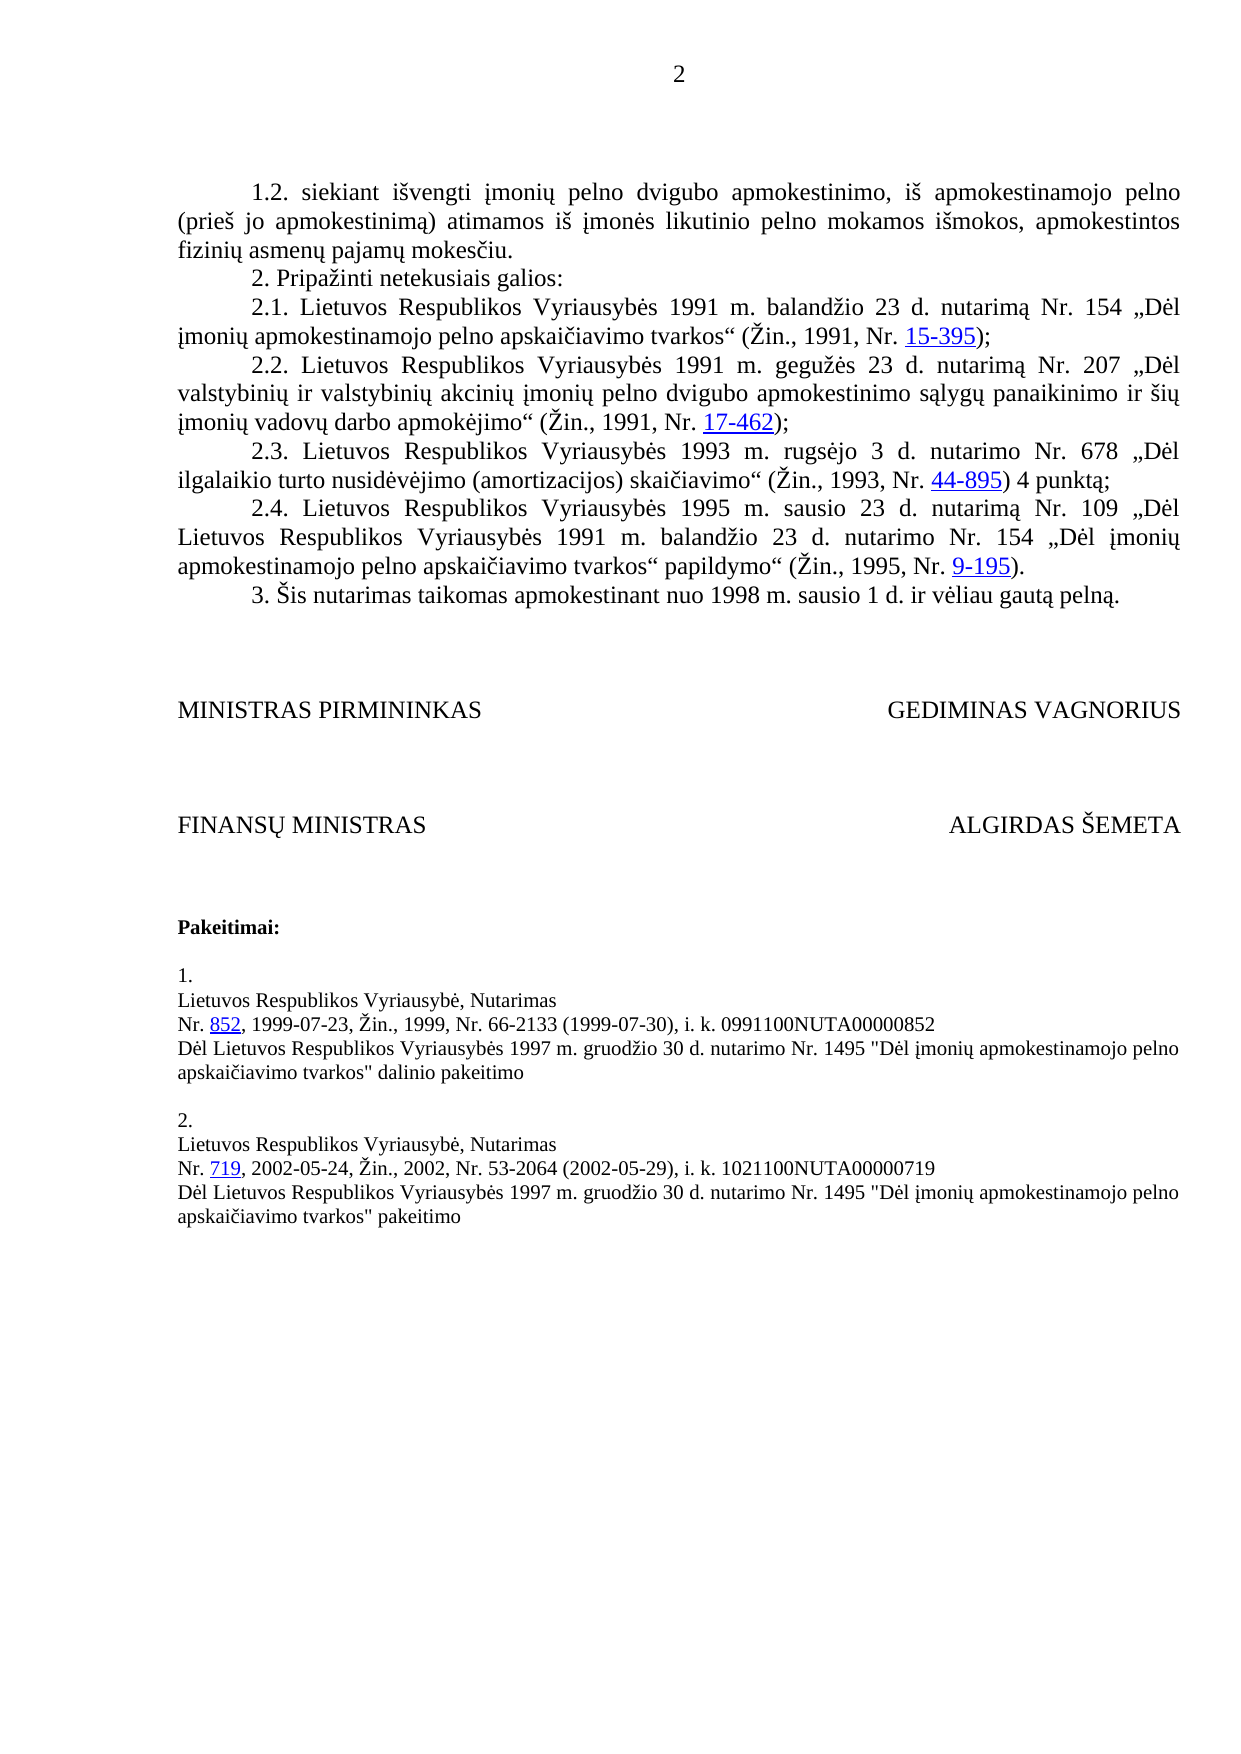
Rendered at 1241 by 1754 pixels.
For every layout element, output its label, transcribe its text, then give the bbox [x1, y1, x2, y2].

text 1.2. siekiant išvengti įmonių pelno dvigubo apmokestinimo, iš apmokestinamojo pelno (prieš jo apmokestinimą) atimamos iš įmonės likutinio pelno mokamos išmokos, apmokestintos fizinių asmenų pajamų mokesčiu. [177, 177, 1181, 263]
text Nr. 719, 2002-05-24, Žin., 2002, Nr. 53-2064 (2002-05-29), i. k. 1021100NUTA00000719 [177, 1156, 1181, 1180]
text 2. [177, 1108, 1181, 1132]
text 2.2. Lietuvos Respublikos Vyriausybės 1991 m. gegužės 23 d. nutarimą Nr. 207 „Dėl valstybinių ir valstybinių akcinių įmonių pelno dvigubo apmokestinimo sąlygų panaikinimo ir šių įmonių vadovų darbo apmokėjimo“ (Žin., 1991, Nr. 17-462); [177, 350, 1181, 436]
text 2. Pripažinti netekusiais galios: [177, 263, 1181, 292]
text 2.1. Lietuvos Respublikos Vyriausybės 1991 m. balandžio 23 d. nutarimą Nr. 154 „Dėl įmonių apmokestinamojo pelno apskaičiavimo tvarkos“ (Žin., 1991, Nr. 15-395); [177, 292, 1181, 350]
text FINANSŲ MINISTRAS ALGIRDAS ŠEMETA [177, 810, 1181, 838]
text MINISTRAS PIRMININKAS GEDIMINAS VAGNORIUS [177, 695, 1181, 723]
text 1. [177, 963, 1181, 987]
text Dėl Lietuvos Respublikos Vyriausybės 1997 m. gruodžio 30 d. nutarimo Nr. 1495 "Dėl įmonių apmokestinamojo pelno apskaičiavimo tvarkos" pakeitimo [177, 1180, 1181, 1228]
text Lietuvos Respublikos Vyriausybė, Nutarimas [177, 987, 1181, 1012]
text 3. Šis nutarimas taikomas apmokestinant nuo 1998 m. sausio 1 d. ir vėliau gautą pelną. [177, 580, 1181, 608]
text Nr. 852, 1999-07-23, Žin., 1999, Nr. 66-2133 (1999-07-30), i. k. 0991100NUTA00000852 [177, 1012, 1181, 1036]
text Dėl Lietuvos Respublikos Vyriausybės 1997 m. gruodžio 30 d. nutarimo Nr. 1495 "Dėl įmonių apmokestinamojo pelno apskaičiavimo tvarkos" dalinio pakeitimo [177, 1036, 1181, 1084]
text Lietuvos Respublikos Vyriausybė, Nutarimas [177, 1132, 1181, 1156]
text 2.4. Lietuvos Respublikos Vyriausybės 1995 m. sausio 23 d. nutarimą Nr. 109 „Dėl Lietuvos Respublikos Vyriausybės 1991 m. balandžio 23 d. nutarimo Nr. 154 „Dėl įmonių apmokestinamojo pelno apskaičiavimo tvarkos“ papildymo“ (Žin., 1995, Nr. 9-195). [177, 493, 1181, 580]
text 2.3. Lietuvos Respublikos Vyriausybės 1993 m. rugsėjo 3 d. nutarimo Nr. 678 „Dėl ilgalaikio turto nusidėvėjimo (amortizacijos) skaičiavimo“ (Žin., 1993, Nr. 44-895) 4 punktą; [177, 436, 1181, 493]
text Pakeitimai: [177, 915, 1181, 939]
